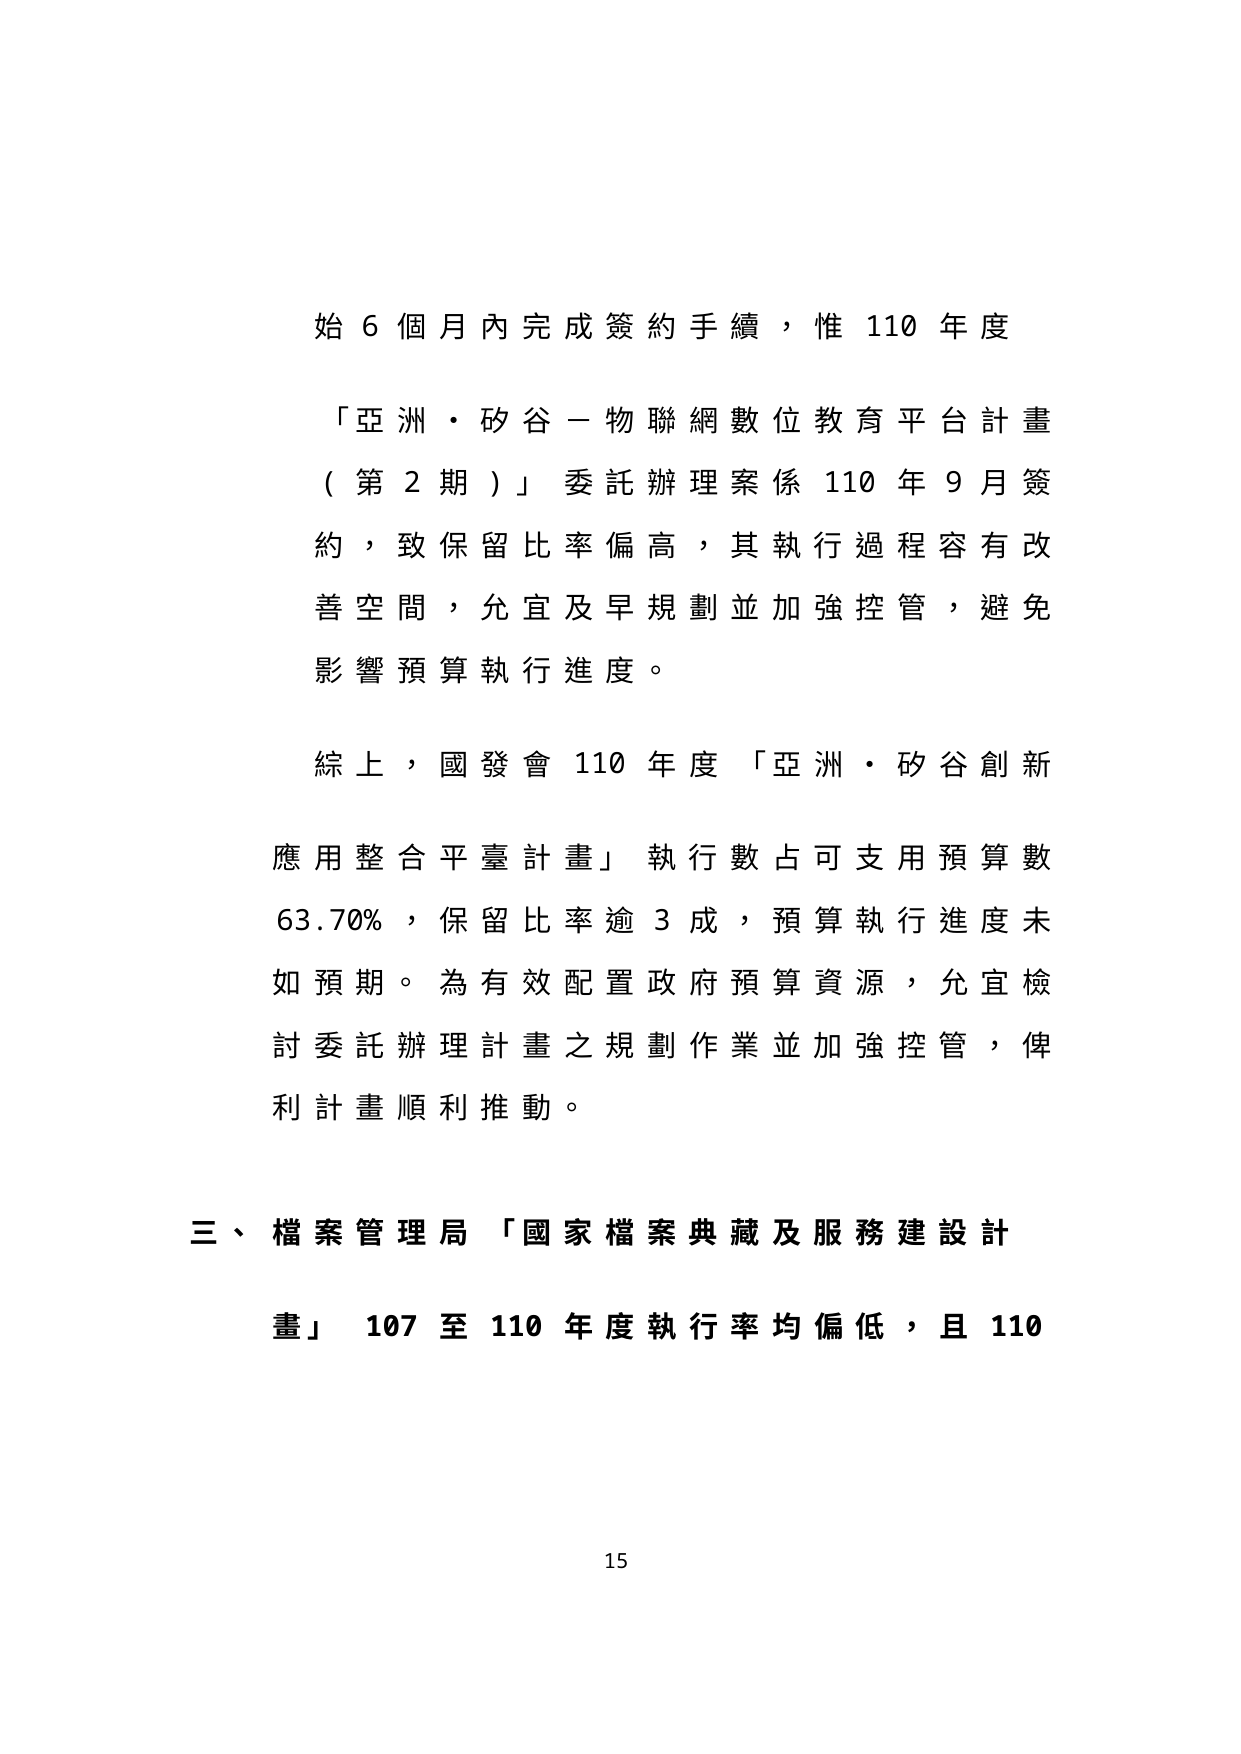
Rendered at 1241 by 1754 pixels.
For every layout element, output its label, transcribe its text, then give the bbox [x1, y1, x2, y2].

text 三、檔案管理局「國家檔案典藏及服務建設計畫」107至110年度執行率均偏低，且110 [183, 1189, 1058, 1377]
text 綜上，國發會110年度「亞洲‧矽谷創新應用整合平臺計畫」執行數占可支用預算數63.70%，保留比率逾3成，預算執行進度未如預期。為有效配置政府預算資源，允宜檢討委託辦理計畫之規劃作業並加強控管，俾利計畫順利推動。 [242, 689, 1058, 1127]
text 始6個月內完成簽約手續，惟110年度「亞洲‧矽谷－物聯網數位教育平台計畫(第2期)」委託辦理案係110年9月簽約，致保留比率偏高，其執行過程容有改善空間，允宜及早規劃並加強控管，避免影響預算執行進度。 [271, 252, 1058, 689]
